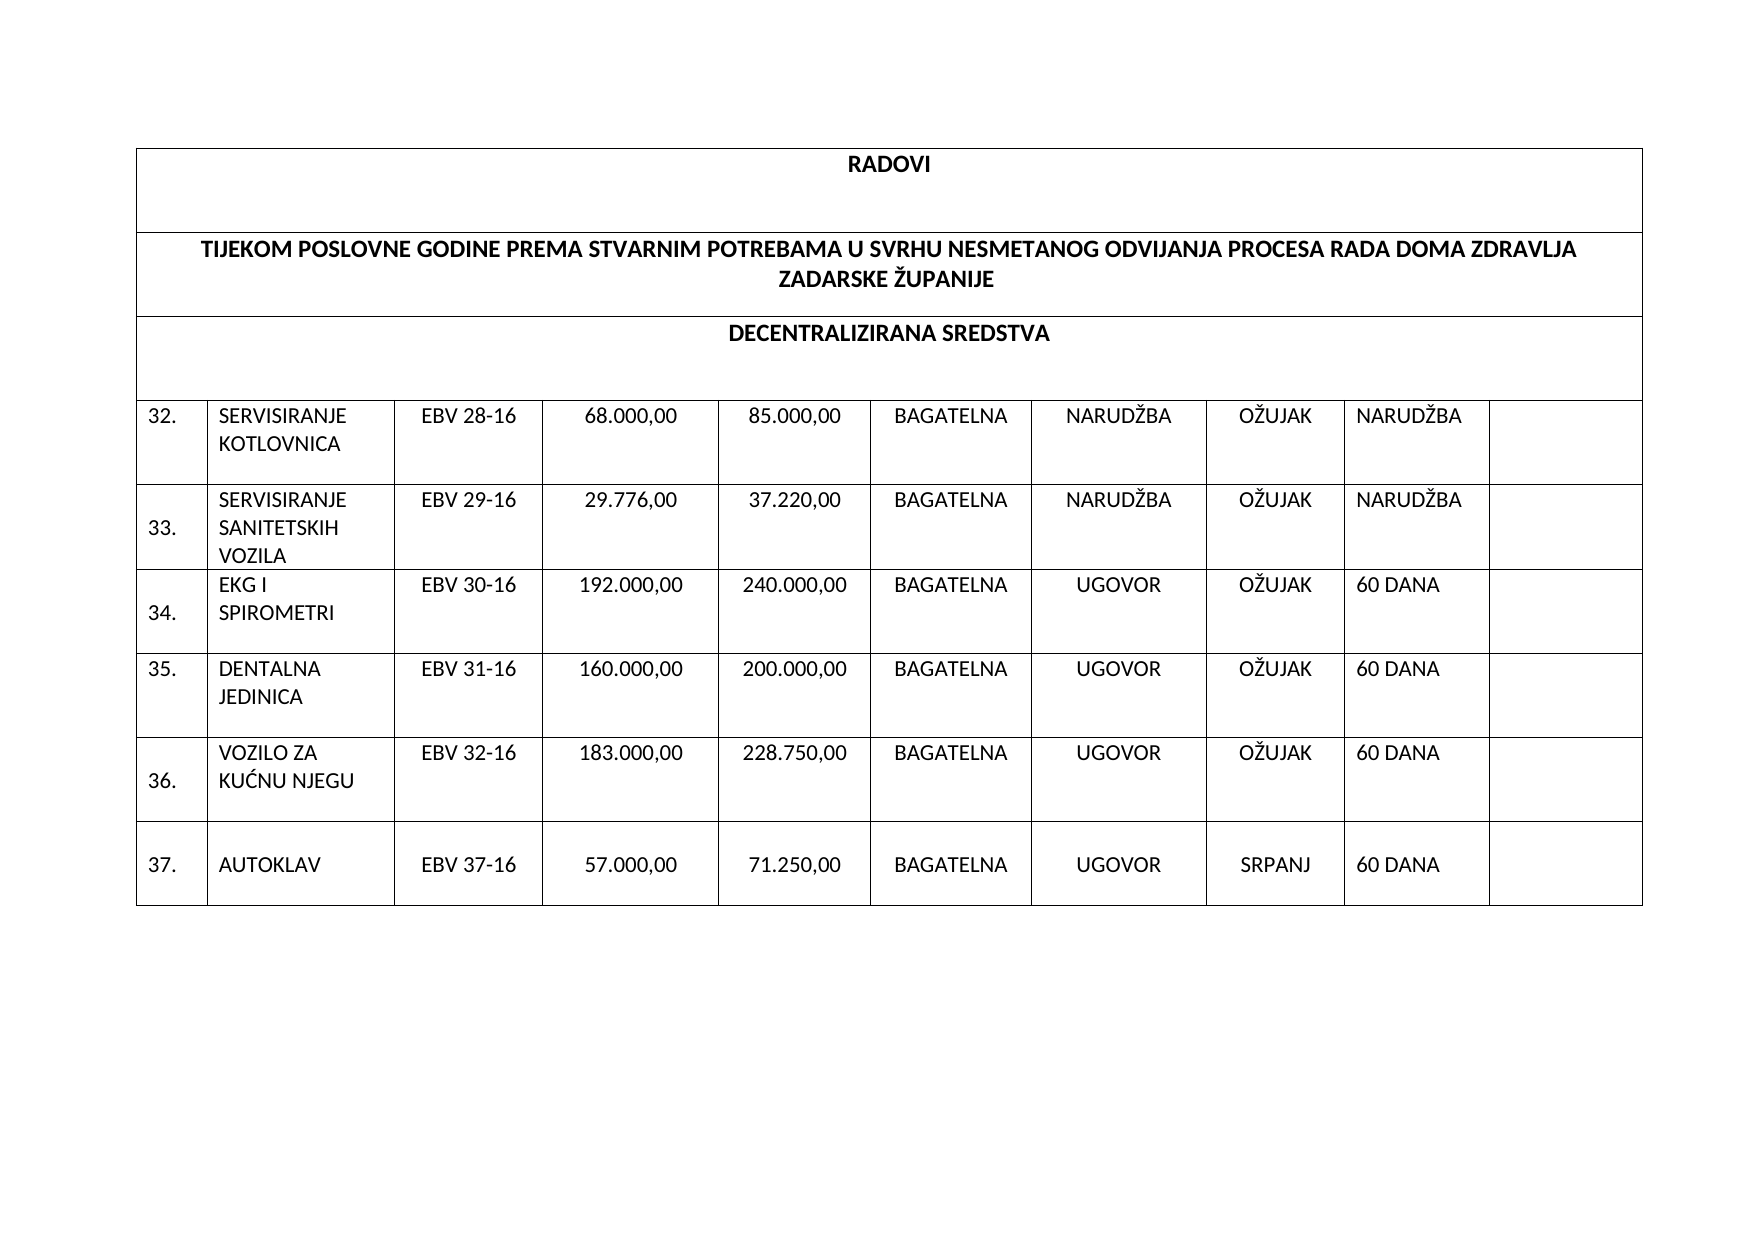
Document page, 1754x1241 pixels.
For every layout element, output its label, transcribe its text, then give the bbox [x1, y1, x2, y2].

table_cell EBV 29-16 [395, 485, 542, 569]
table_cell EBV 28-16 [395, 401, 542, 484]
table_cell TIJEKOM POSLOVNE GODINE PREMA STVARNIM POTREBAMA U SVRHU NESMETANOG ODVIJANJA PROCESA RADA DOMA ZDRAVLJA ZADARSKE ŽUPANIJE [137, 233, 1642, 316]
table_cell 36. [137, 738, 207, 821]
table_cell BAGATELNA [871, 485, 1031, 569]
table_cell [1490, 401, 1642, 484]
table_cell VOZILO ZA KUĆNU NJEGU [208, 738, 394, 821]
table_cell 37.220,00 [719, 485, 870, 569]
table_cell [1490, 485, 1642, 569]
table_cell OŽUJAK [1207, 654, 1344, 737]
table_cell 34. [137, 570, 207, 653]
table_cell 37. [137, 822, 207, 905]
table_cell 192.000,00 [543, 570, 718, 653]
table_cell NARUDŽBA [1345, 485, 1489, 569]
table_cell UGOVOR [1032, 654, 1206, 737]
table_cell EBV 37-16 [395, 822, 542, 905]
table_cell 60 DANA [1345, 822, 1489, 905]
table_cell NARUDŽBA [1032, 401, 1206, 484]
table_cell 228.750,00 [719, 738, 870, 821]
table_cell EKG I SPIROMETRI [208, 570, 394, 653]
table_cell 57.000,00 [543, 822, 718, 905]
table_cell 32. [137, 401, 207, 484]
table_cell 240.000,00 [719, 570, 870, 653]
table_cell 68.000,00 [543, 401, 718, 484]
table_cell BAGATELNA [871, 570, 1031, 653]
table_cell EBV 32-16 [395, 738, 542, 821]
table_cell UGOVOR [1032, 738, 1206, 821]
table_cell DECENTRALIZIRANA SREDSTVA [137, 317, 1642, 400]
table_cell 183.000,00 [543, 738, 718, 821]
table_cell BAGATELNA [871, 822, 1031, 905]
table_cell BAGATELNA [871, 654, 1031, 737]
table_cell [1490, 738, 1642, 821]
table_cell 60 DANA [1345, 654, 1489, 737]
table_cell 60 DANA [1345, 738, 1489, 821]
table_cell NARUDŽBA [1032, 485, 1206, 569]
table_cell SRPANJ [1207, 822, 1344, 905]
table_cell 35. [137, 654, 207, 737]
table_cell AUTOKLAV [208, 822, 394, 905]
table_cell 71.250,00 [719, 822, 870, 905]
table_cell EBV 30-16 [395, 570, 542, 653]
table_cell SERVISIRANJE KOTLOVNICA [208, 401, 394, 484]
table_cell EBV 31-16 [395, 654, 542, 737]
table_cell UGOVOR [1032, 570, 1206, 653]
table_cell 160.000,00 [543, 654, 718, 737]
table_cell [1490, 570, 1642, 653]
table_cell UGOVOR [1032, 822, 1206, 905]
table_cell BAGATELNA [871, 738, 1031, 821]
table_cell SERVISIRANJE SANITETSKIH VOZILA [208, 485, 394, 569]
table_cell 85.000,00 [719, 401, 870, 484]
table_cell DENTALNA JEDINICA [208, 654, 394, 737]
table_cell 33. [137, 485, 207, 569]
table_cell OŽUJAK [1207, 570, 1344, 653]
table_cell 60 DANA [1345, 570, 1489, 653]
table_cell [1490, 822, 1642, 905]
table_cell [1490, 654, 1642, 737]
table_cell RADOVI [137, 149, 1642, 232]
table_cell 29.776,00 [543, 485, 718, 569]
table_cell NARUDŽBA [1345, 401, 1489, 484]
table_cell 200.000,00 [719, 654, 870, 737]
table_cell BAGATELNA [871, 401, 1031, 484]
table_cell OŽUJAK [1207, 401, 1344, 484]
table_cell OŽUJAK [1207, 738, 1344, 821]
table_cell OŽUJAK [1207, 485, 1344, 569]
